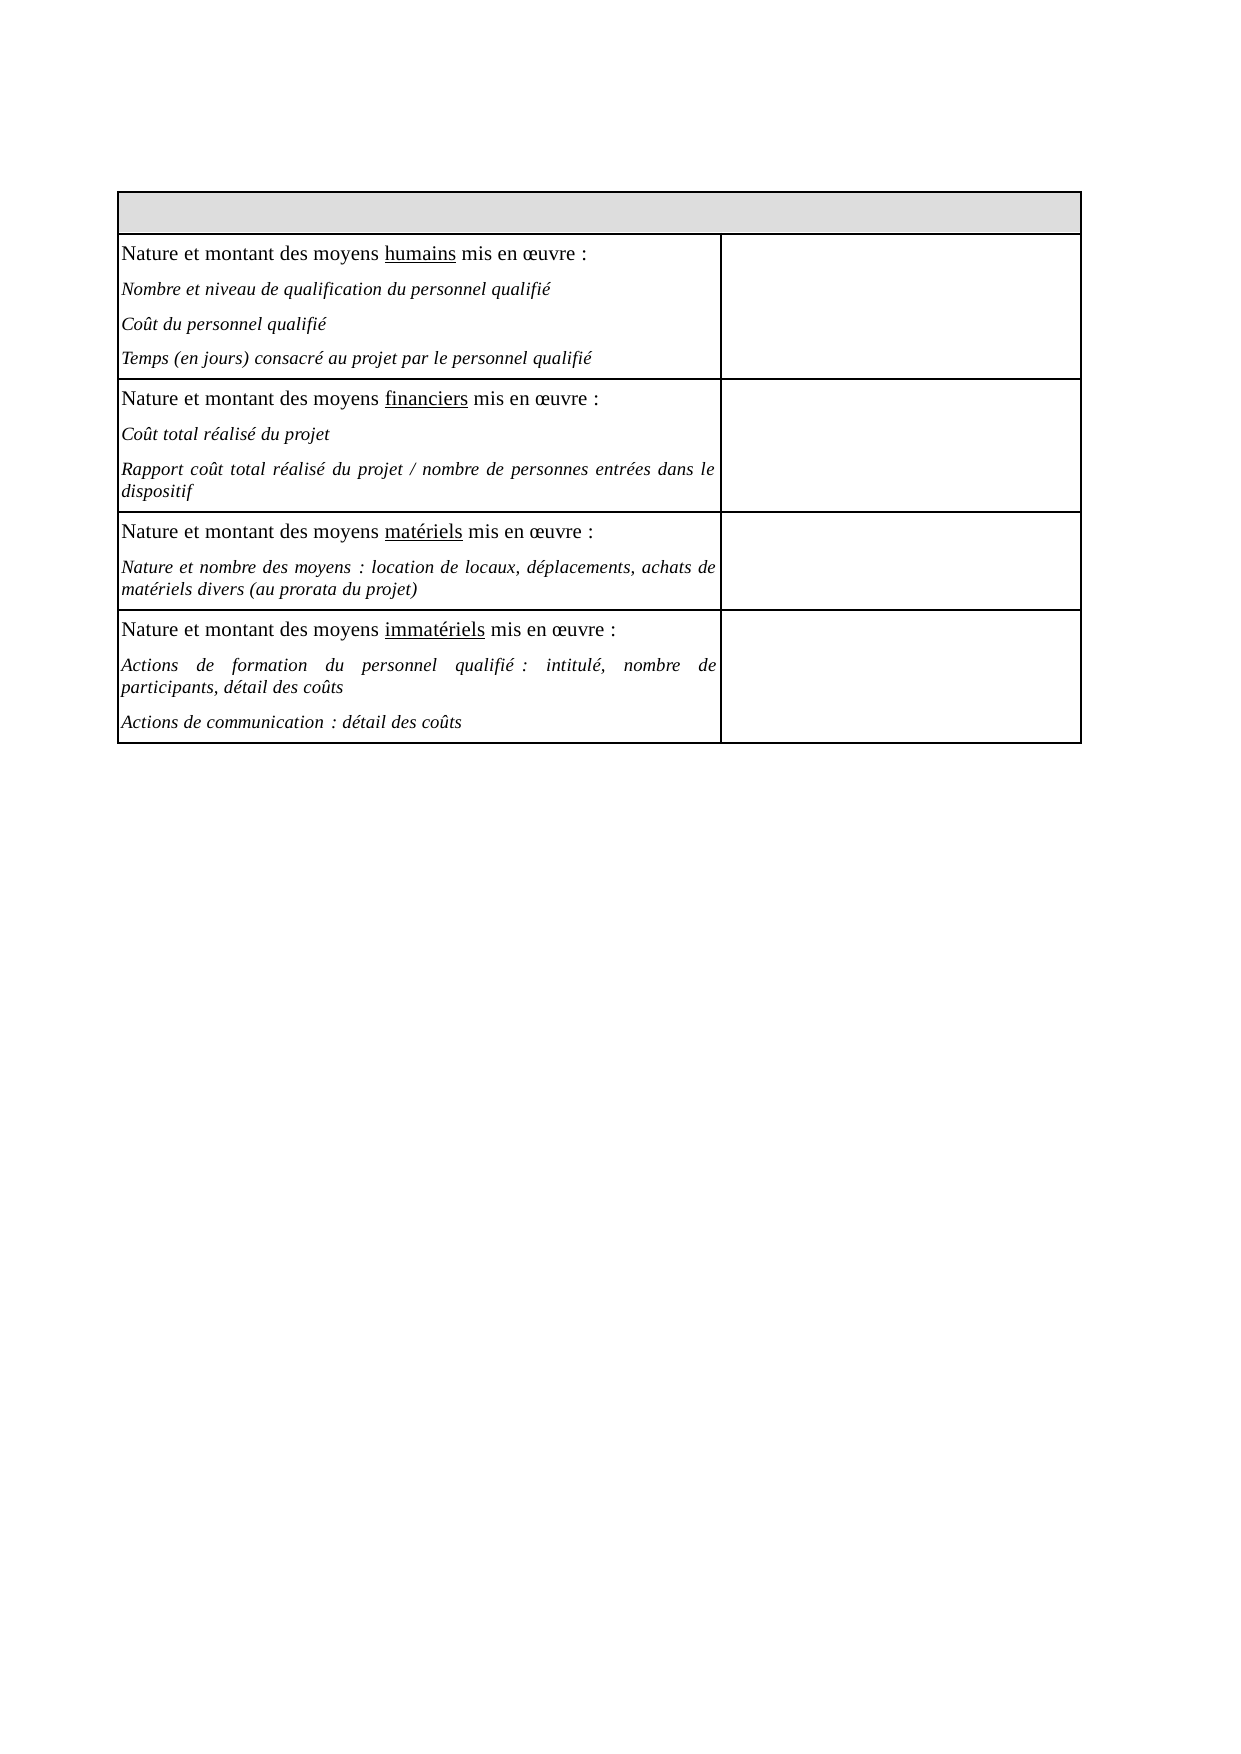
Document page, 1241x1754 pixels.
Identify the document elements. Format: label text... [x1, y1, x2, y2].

table_cell [722, 380, 1080, 511]
table_cell Nature et montant des moyens immatériels mis en œuvre : Actions de formation du personnel qualifié : intitulé, nombre de participants, détail des coûts Actions de communication : détail des coûts [119, 611, 720, 742]
table_cell Nature et montant des moyens matériels mis en œuvre : Nature et nombre des moyens : location de locaux, déplacements, achats de matériels divers (au prorata du projet) [119, 513, 720, 609]
table_cell [722, 611, 1080, 742]
table_cell [119, 193, 1080, 232]
table_cell Nature et montant des moyens financiers mis en œuvre : Coût total réalisé du projet Rapport coût total réalisé du projet / nombre de personnes entrées dans le dispositif [119, 380, 720, 511]
table_cell [722, 235, 1080, 378]
table_cell Nature et montant des moyens humains mis en œuvre : Nombre et niveau de qualification du personnel qualifié Coût du personnel qualifié Temps (en jours) consacré au projet par le personnel qualifié [119, 235, 720, 378]
table_cell [722, 513, 1080, 609]
